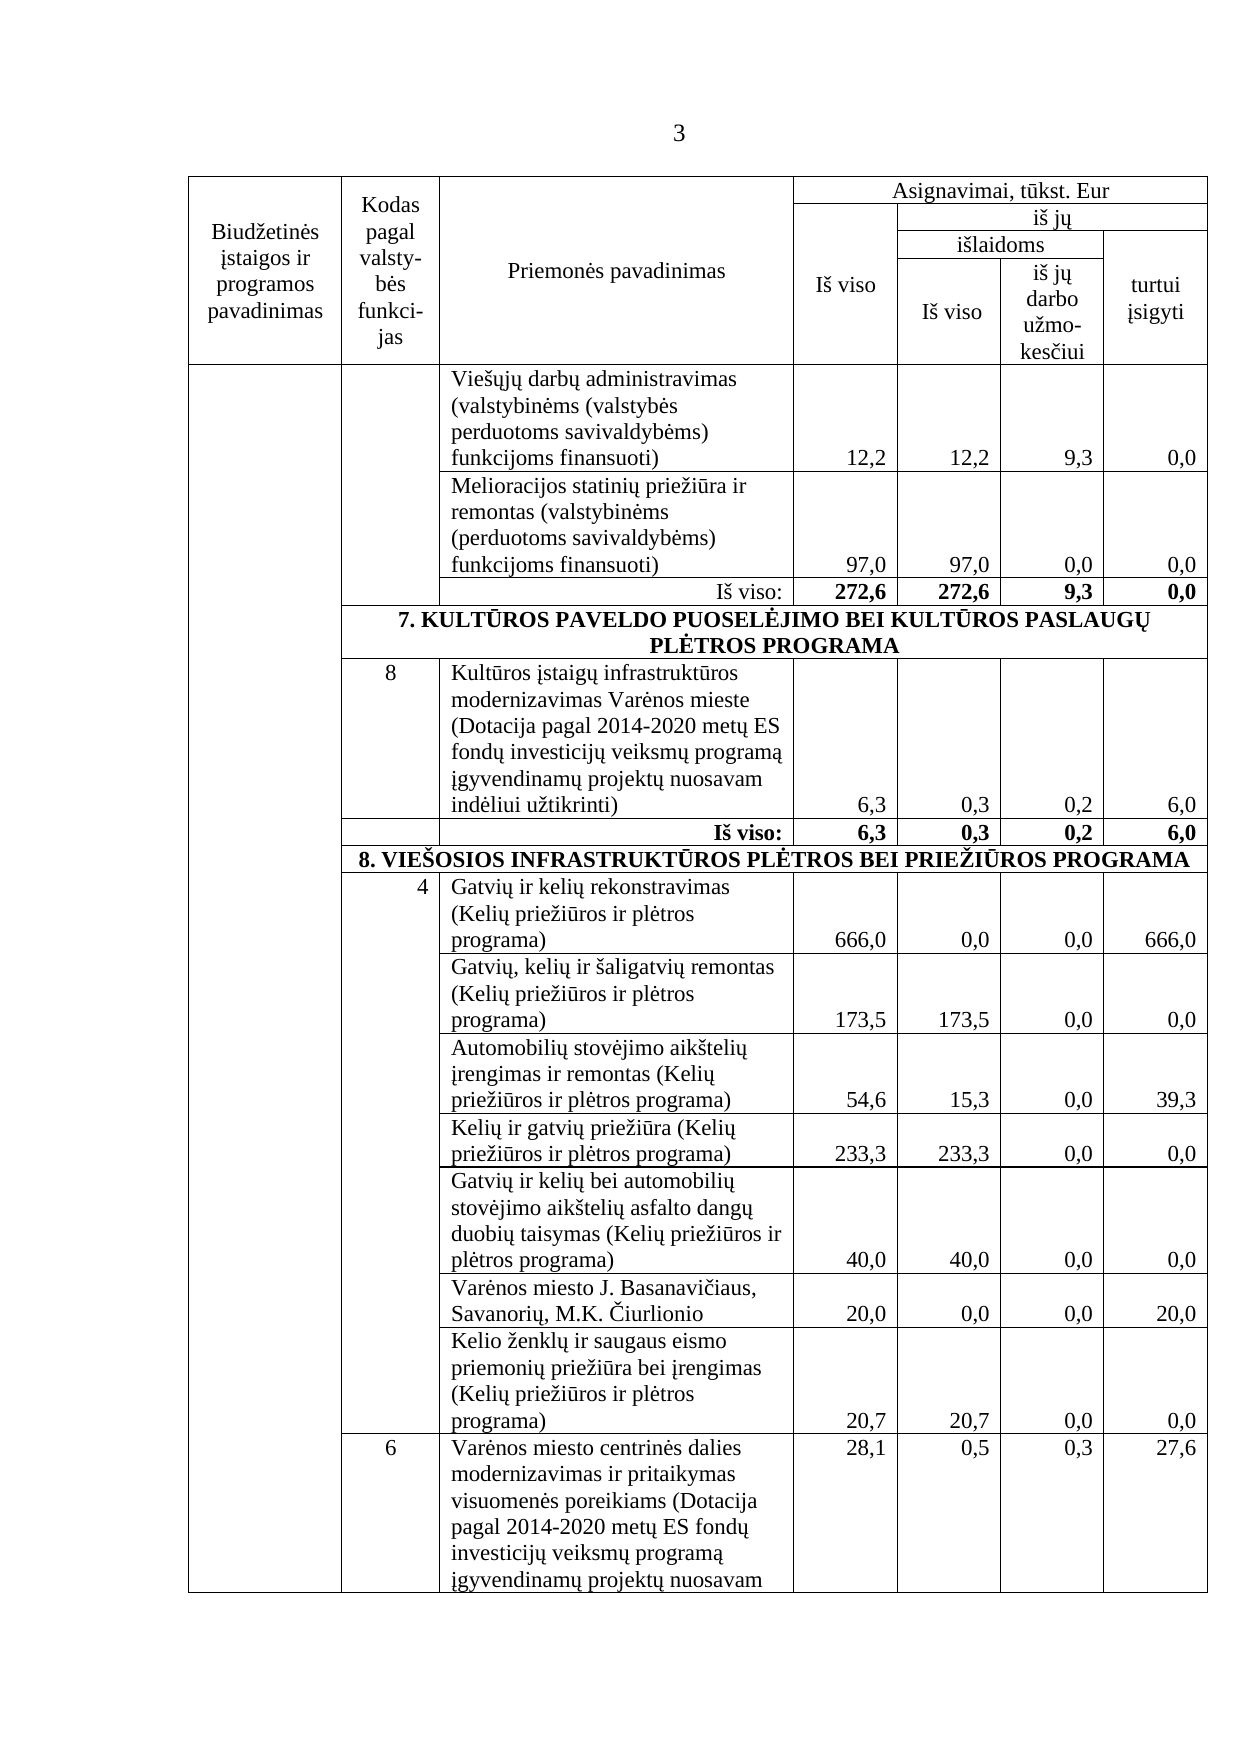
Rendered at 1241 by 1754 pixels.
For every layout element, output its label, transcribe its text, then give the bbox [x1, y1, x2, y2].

table_cell iš jų darbo užmo-kesčiui [1001, 259, 1103, 364]
table_cell iš jų [898, 204, 1207, 230]
table_cell [342, 1113, 439, 1166]
table_cell 0,3 [898, 659, 1000, 817]
table_cell 173,5 [794, 954, 897, 1032]
table_cell 0,0 [1104, 578, 1207, 604]
table_cell 272,6 [794, 578, 897, 604]
table_cell 0,0 [1104, 1328, 1207, 1433]
table_cell išlaidoms [898, 231, 1103, 258]
table_cell [342, 365, 439, 604]
table_cell 666,0 [1104, 873, 1207, 952]
table_cell 173,5 [898, 954, 1000, 1032]
table_cell 4 [342, 873, 439, 952]
table_cell 12,2 [898, 365, 1000, 471]
table_cell 0,0 [1104, 1168, 1207, 1273]
table_cell 0,0 [1001, 873, 1103, 952]
table_cell 15,3 [898, 1034, 1000, 1113]
table_cell Gatvių ir kelių rekonstravimas (Kelių priežiūros ir plėtros programa) [440, 873, 793, 952]
table_header Kodas pagal valsty-bės funkci-jas [342, 177, 439, 364]
table_cell Kultūros įstaigų infrastruktūros modernizavimas Varėnos mieste (Dotacija pagal 2014-2020 metų ES fondų investicijų veiksmų programą įgyvendinamų projektų nuosavam indėliui užtikrinti) [440, 659, 793, 817]
table_cell 233,3 [898, 1114, 1000, 1166]
table_cell Kelių ir gatvių priežiūra (Kelių priežiūros ir plėtros programa) [440, 1114, 793, 1166]
table_cell 20,7 [898, 1328, 1000, 1433]
table_header Biudžetinės įstaigos ir programos pavadinimas [189, 177, 341, 364]
table_cell 6 [342, 1434, 439, 1592]
table_cell Iš viso [898, 259, 1000, 364]
table_cell 20,0 [1104, 1274, 1207, 1327]
table_cell 54,6 [794, 1034, 897, 1113]
table_cell 0,3 [1001, 1434, 1103, 1592]
table_cell Gatvių, kelių ir šaligatvių remontas (Kelių priežiūros ir plėtros programa) [440, 954, 793, 1032]
table_cell turtui įsigyti [1104, 231, 1207, 364]
table_cell 20,0 [794, 1274, 897, 1327]
table_cell 0,0 [1001, 1274, 1103, 1327]
table_cell 8 [342, 659, 439, 817]
table_cell 8. VIEŠOSIOS INFRASTRUKTŪROS PLĖTROS BEI PRIEŽIŪROS PROGRAMA [342, 846, 1207, 872]
table_cell Varėnos miesto J. Basanavičiaus, Savanorių, M.K. Čiurlionio [440, 1274, 793, 1327]
table_cell 0,0 [1001, 1168, 1103, 1273]
table_cell 0,0 [1104, 365, 1207, 471]
table_cell Iš viso: [440, 578, 793, 604]
table_cell 40,0 [898, 1168, 1000, 1273]
table_cell 0,2 [1001, 659, 1103, 817]
table_cell [189, 365, 341, 1592]
table_cell Iš viso [794, 204, 897, 364]
table_cell 39,3 [1104, 1034, 1207, 1113]
table_cell 97,0 [898, 472, 1000, 577]
table_cell 0,2 [1001, 819, 1103, 845]
table_cell 0,0 [1001, 1114, 1103, 1166]
table_cell 12,2 [794, 365, 897, 471]
table_cell Varėnos miesto centrinės dalies modernizavimas ir pritaikymas visuomenės poreikiams (Dotacija pagal 2014-2020 metų ES fondų investicijų veiksmų programą įgyvendinamų projektų nuosavam [440, 1434, 793, 1592]
table_cell 0,0 [1104, 1114, 1207, 1166]
table_cell Iš viso: [440, 819, 793, 845]
table_cell 40,0 [794, 1168, 897, 1273]
table_cell [342, 1166, 439, 1273]
table_cell Melioracijos statinių priežiūra ir remontas (valstybinėms (perduotoms savivaldybėms) funkcijoms finansuoti) [440, 472, 793, 577]
table_cell 0,0 [1001, 954, 1103, 1032]
table_cell 0,0 [898, 873, 1000, 952]
table_cell 20,7 [794, 1328, 897, 1433]
table_cell Viešųjų darbų administravimas (valstybinėms (valstybės perduotoms savivaldybėms) funkcijoms finansuoti) [440, 365, 793, 471]
table_cell 272,6 [898, 578, 1000, 604]
table_cell 9,3 [1001, 578, 1103, 604]
table_cell [342, 819, 439, 845]
table_cell 6,3 [794, 659, 897, 817]
table_cell 0,0 [1001, 1034, 1103, 1113]
table_cell 97,0 [794, 472, 897, 577]
table_cell [342, 1033, 439, 1113]
table_cell 233,3 [794, 1114, 897, 1166]
table_header Asignavimai, tūkst. Eur [794, 177, 1207, 203]
table_cell 666,0 [794, 873, 897, 952]
table_cell Kelio ženklų ir saugaus eismo priemonių priežiūra bei įrengimas (Kelių priežiūros ir plėtros programa) [440, 1328, 793, 1433]
table_cell 0,0 [1001, 1328, 1103, 1433]
table_cell 0,3 [898, 819, 1000, 845]
table_cell 27,6 [1104, 1434, 1207, 1592]
table_cell 0,0 [898, 1274, 1000, 1327]
table_cell Gatvių ir kelių bei automobilių stovėjimo aikštelių asfalto dangų duobių taisymas (Kelių priežiūros ir plėtros programa) [440, 1168, 793, 1273]
table_cell 7. KULTŪROS PAVELDO PUOSELĖJIMO BEI KULTŪROS PASLAUGŲ PLĖTROS PROGRAMA [342, 606, 1207, 658]
table_cell 0,0 [1001, 472, 1103, 577]
table_cell 6,3 [794, 819, 897, 845]
table_cell [342, 1327, 439, 1433]
table_cell [342, 953, 439, 1032]
table_cell Automobilių stovėjimo aikštelių įrengimas ir remontas (Kelių priežiūros ir plėtros programa) [440, 1034, 793, 1113]
table_cell 0,0 [1104, 954, 1207, 1032]
table_cell [342, 1273, 439, 1327]
table_cell 6,0 [1104, 659, 1207, 817]
table_header Priemonės pavadinimas [440, 177, 793, 364]
table_cell 0,5 [898, 1434, 1000, 1592]
table_cell 9,3 [1001, 365, 1103, 471]
table_cell 6,0 [1104, 819, 1207, 845]
table_cell 0,0 [1104, 472, 1207, 577]
table_cell 28,1 [794, 1434, 897, 1592]
